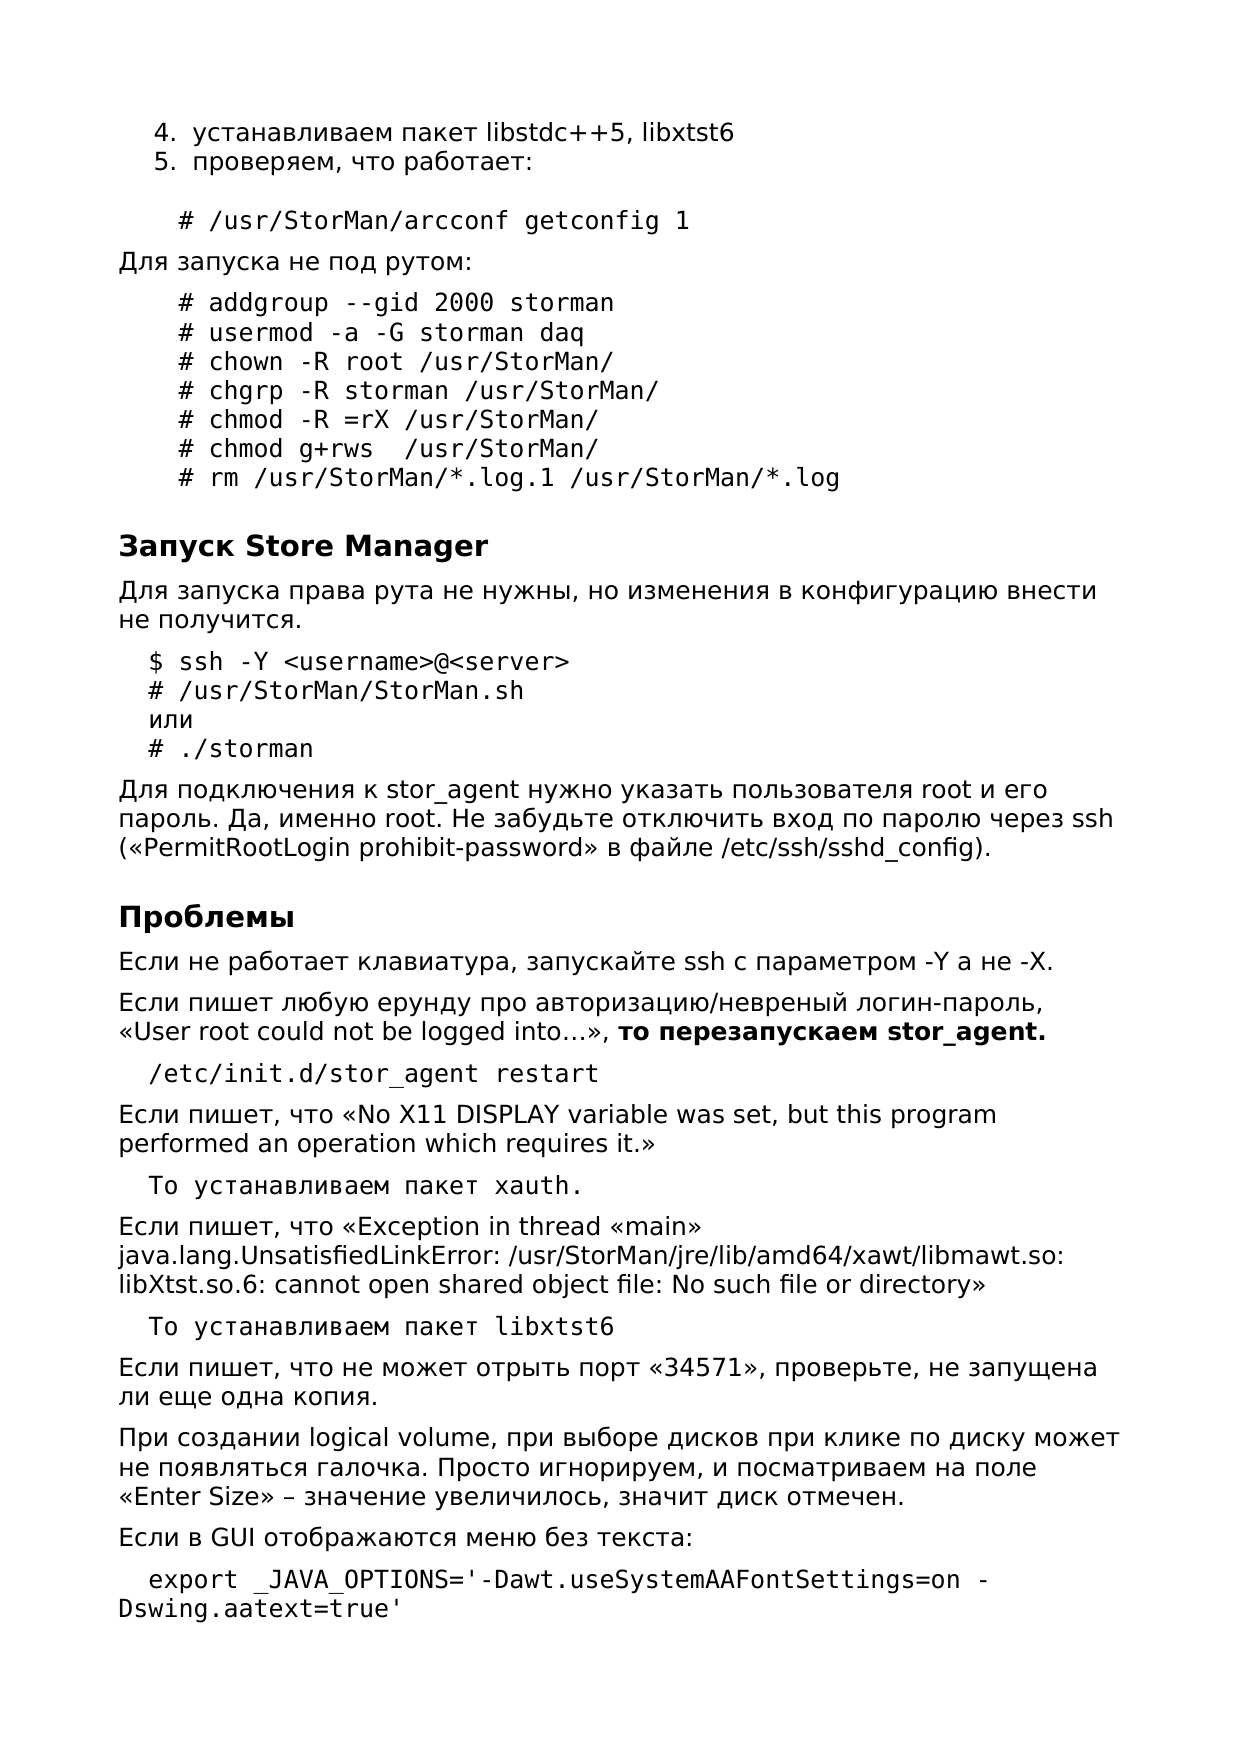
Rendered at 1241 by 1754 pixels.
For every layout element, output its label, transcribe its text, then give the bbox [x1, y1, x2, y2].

text Если пишет, что «No X11 DISPLAY variable was set, but this program performed an operation which requires it.» [118, 1100, 1122, 1158]
text При создании logical volume, при выборе дисков при клике по диску может не появляться галочка. Просто игнорируем, и посматриваем на поле «Enter Size» – значение увеличилось, значит диск отмечен. [118, 1424, 1122, 1511]
text # addgroup --gid 2000 storman # usermod -a -G storman daq # chown -R root /usr/StorMan/ # chgrp -R storman /usr/StorMan/ # chmod -R =rX /usr/StorMan/ # chmod g+rws /usr/StorMan/ # rm /usr/StorMan/*.log.1 /usr/StorMan/*.log [118, 288, 1122, 493]
text Для запуска не под рутом: [118, 247, 1122, 276]
text /etc/init.d/stor_agent restart [118, 1059, 1122, 1088]
text Если пишет, что «Exception in thread «main» java.lang.UnsatisfiedLinkError: /usr/StorMan/jre/lib/amd64/xawt/libmawt.so: libXtst.so.6: cannot open shared object file: No such file or directory» [118, 1212, 1122, 1299]
text export _JAVA_OPTIONS='-Dawt.useSystemAAFontSettings=on -Dswing.aatext=true' [118, 1565, 1122, 1624]
text Если пишет, что не может отрыть порт «34571», проверьте, не запущена ли еще одна копия. [118, 1353, 1122, 1411]
text $ ssh -Y <username>@<server> # /usr/StorMan/StorMan.sh или # ./storman [118, 647, 1122, 763]
text Для подключения к stor_agent нужно указать пользователя root и его пароль. Да, именно root. Не забудьте отключить вход по паролю через ssh («PermitRootLogin prohibit-password» в файле /etc/ssh/sshd_config). [118, 775, 1122, 863]
text То устанавливаем пакет libxtst6 [118, 1312, 1122, 1341]
subtitle Запуск Store Manager [118, 529, 1122, 563]
text Если пишет любую ерунду про авторизацию/невреный логин-пароль, «User root could not be logged into…», то перезапускаем stor_agent. [118, 988, 1122, 1047]
text То устанавливаем пакет xauth. [118, 1171, 1122, 1200]
text Для запуска права рута не нужны, но изменения в конфигурацию внести не получится. [118, 576, 1122, 634]
text Если в GUI отображаются меню без текста: [118, 1524, 1122, 1553]
list устанавливаем пакет libstdc++5, libxtst6 [177, 118, 1122, 147]
list проверяем, что работает: [177, 147, 1122, 176]
text Если не работает клавиатура, запускайте ssh с параметром -Y а не -X. [118, 947, 1122, 976]
subtitle Проблемы [118, 900, 1122, 934]
text # /usr/StorMan/arcconf getconfig 1 [118, 206, 1122, 235]
